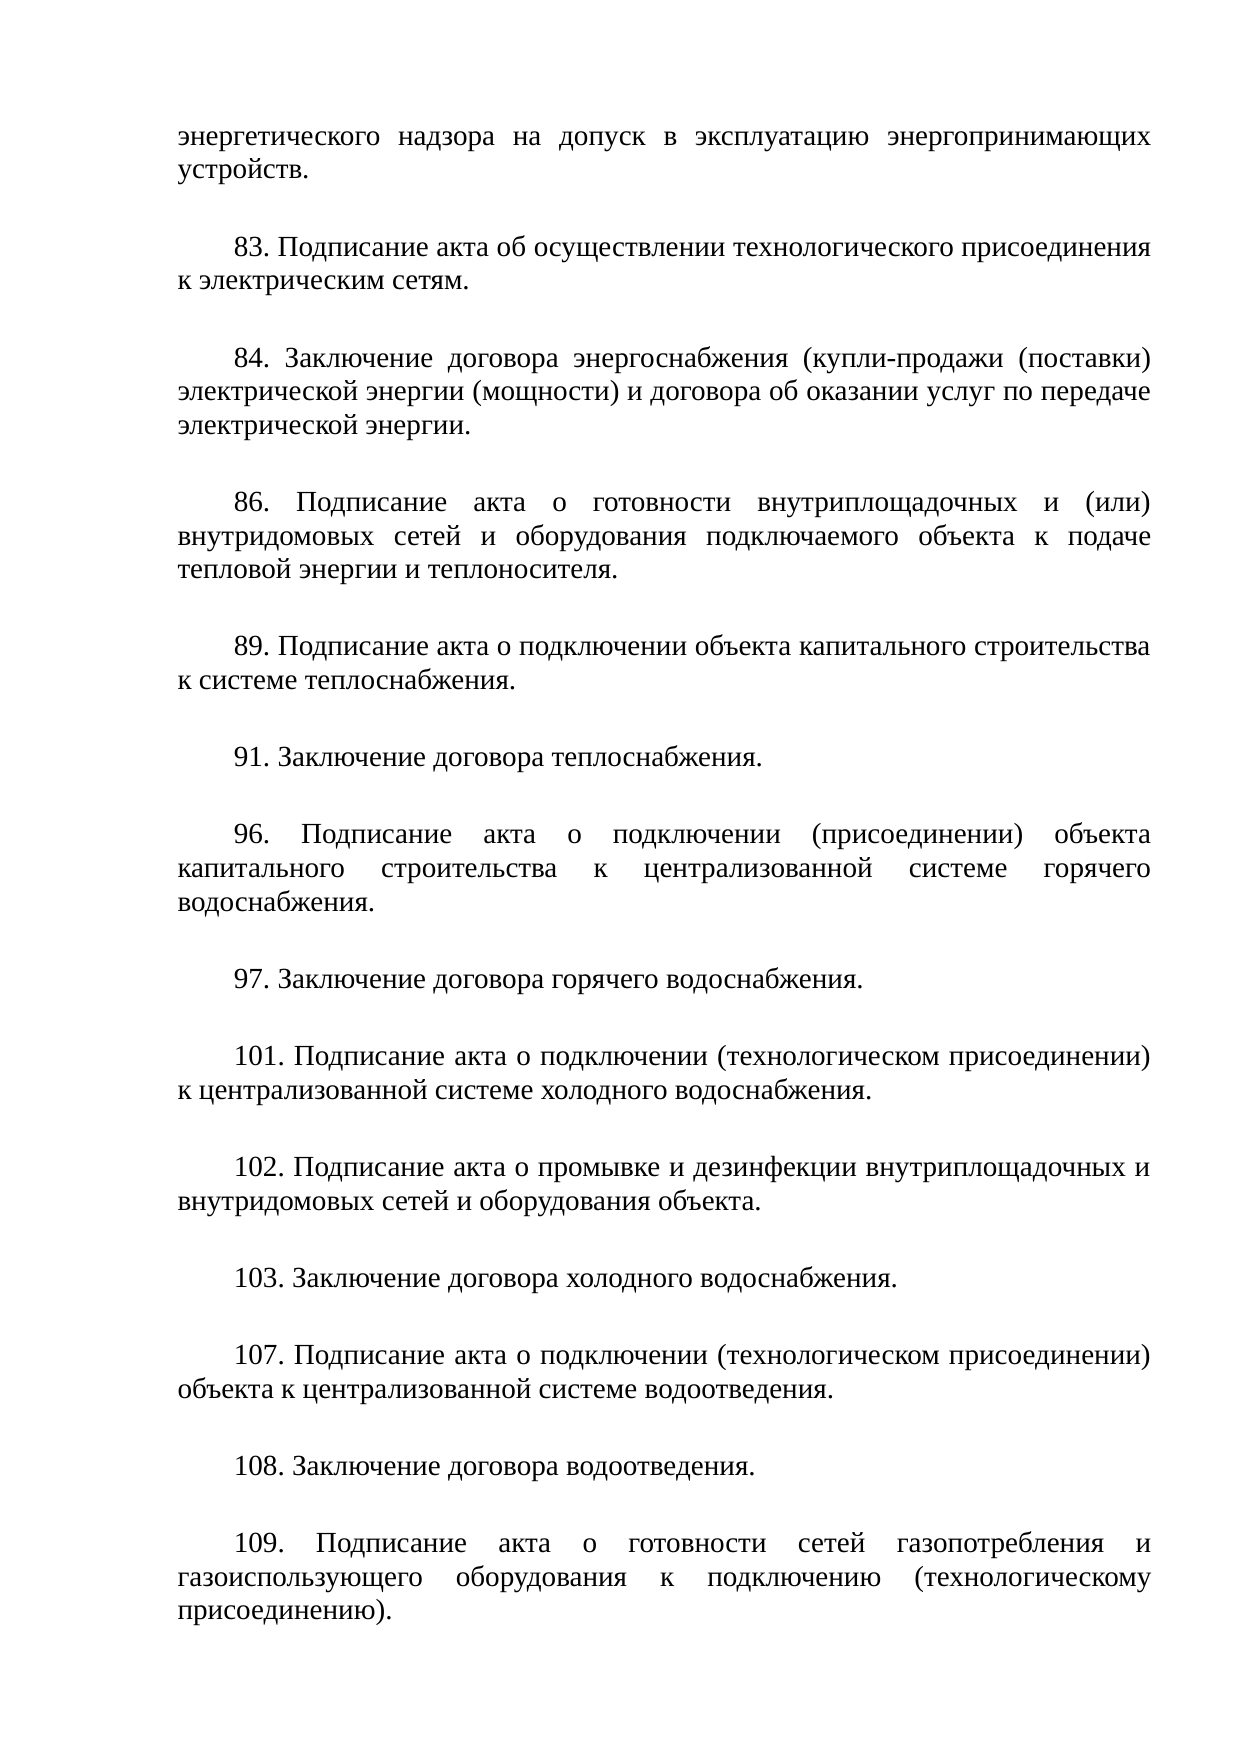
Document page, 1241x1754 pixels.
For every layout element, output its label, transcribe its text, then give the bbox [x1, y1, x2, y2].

text 101. Подписание акта о подключении (технологическом присоединении) к централизованной системе холодного водоснабжения. [177, 1038, 1152, 1105]
text энергетического надзора на допуск в эксплуатацию энергопринимающих устройств. [177, 118, 1152, 185]
text 96. Подписание акта о подключении (присоединении) объекта капитального строительства к централизованной системе горячего водоснабжения. [177, 817, 1152, 917]
text 108. Заключение договора водоотведения. [177, 1448, 1152, 1482]
text 103. Заключение договора холодного водоснабжения. [177, 1260, 1152, 1293]
text 107. Подписание акта о подключении (технологическом присоединении) объекта к централизованной системе водоотведения. [177, 1337, 1152, 1404]
text 97. Заключение договора горячего водоснабжения. [177, 961, 1152, 994]
text 102. Подписание акта о промывке и дезинфекции внутриплощадочных и внутридомовых сетей и оборудования объекта. [177, 1149, 1152, 1216]
text 109. Подписание акта о готовности сетей газопотребления и газоиспользующего оборудования к подключению (технологическому присоединению). [177, 1525, 1152, 1626]
text 86. Подписание акта о готовности внутриплощадочных и (или) внутридомовых сетей и оборудования подключаемого объекта к подаче тепловой энергии и теплоносителя. [177, 484, 1152, 585]
text 89. Подписание акта о подключении объекта капитального строительства к системе теплоснабжения. [177, 628, 1152, 696]
text 84. Заключение договора энергоснабжения (купли-продажи (поставки) электрической энергии (мощности) и договора об оказании услуг по передаче электрической энергии. [177, 340, 1152, 440]
text 83. Подписание акта об осуществлении технологического присоединения к электрическим сетям. [177, 229, 1152, 296]
text 91. Заключение договора теплоснабжения. [177, 739, 1152, 773]
